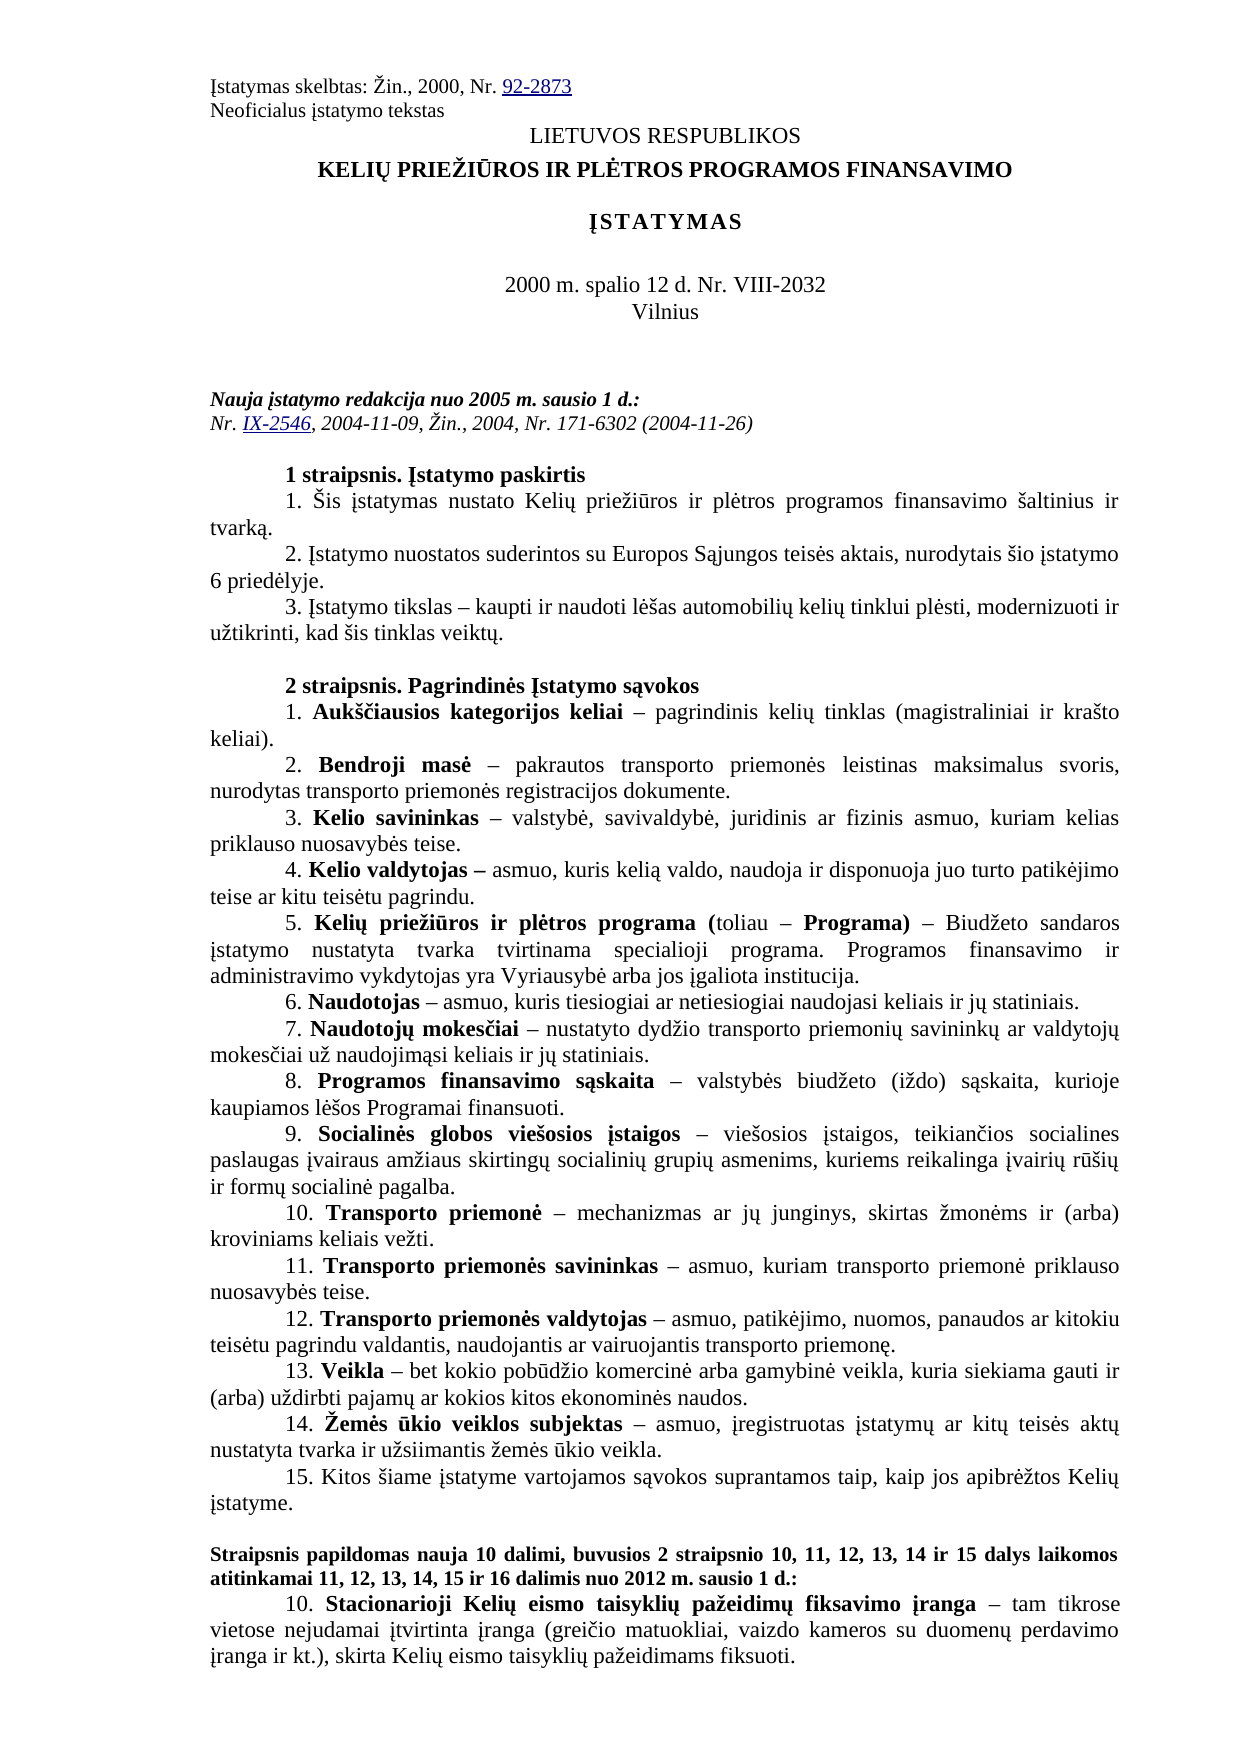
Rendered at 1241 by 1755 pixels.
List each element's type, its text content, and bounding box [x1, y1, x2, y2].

text 12. Transporto priemonės valdytojas – asmuo, patikėjimo, nuomos, panaudos ar kitokiu teisėtu pagrindu valdantis, naudojantis ar vairuojantis transporto priemonę. [210, 1304, 1120, 1357]
text 1 straipsnis. Įstatymo paskirtis [210, 461, 1120, 488]
text 1. Aukščiausios kategorijos keliai – pagrindinis kelių tinklas (magistraliniai ir krašto keliai). [210, 698, 1120, 751]
text ĮSTATYMAS [210, 208, 1120, 234]
text LIETUVOS RESPUBLIKOS [210, 122, 1120, 148]
text KELIŲ PRIEŽIŪROS IR PLĖTROS PROGRAMOS FINANSAVIMO [210, 156, 1120, 183]
text 2. Bendroji masė – pakrautos transporto priemonės leistinas maksimalus svoris, nurodytas transporto priemonės registracijos dokumente. [210, 751, 1120, 804]
text 15. Kitos šiame įstatyme vartojamos sąvokos suprantamos taip, kaip jos apibrėžtos Kelių įstatyme. [210, 1463, 1120, 1515]
text 9. Socialinės globos viešosios įstaigos – viešosios įstaigos, teikiančios socialines paslaugas įvairaus amžiaus skirtingų socialinių grupių asmenims, kuriems reikalinga įvairių rūšių ir formų socialinė pagalba. [210, 1120, 1120, 1199]
text 4. Kelio valdytojas – asmuo, kuris kelią valdo, naudoja ir disponuoja juo turto patikėjimo teise ar kitu teisėtu pagrindu. [210, 857, 1120, 909]
text 11. Transporto priemonės savininkas – asmuo, kuriam transporto priemonė priklauso nuosavybės teise. [210, 1252, 1120, 1304]
text 3. Įstatymo tikslas – kaupti ir naudoti lėšas automobilių kelių tinklui plėsti, modernizuoti ir užtikrinti, kad šis tinklas veiktų. [210, 593, 1120, 646]
text 10. Transporto priemonė – mechanizmas ar jų junginys, skirtas žmonėms ir (arba) kroviniams keliais vežti. [210, 1199, 1120, 1252]
text 8. Programos finansavimo sąskaita – valstybės biudžeto (iždo) sąskaita, kurioje kaupiamos lėšos Programai finansuoti. [210, 1067, 1120, 1120]
text 6. Naudotojas – asmuo, kuris tiesiogiai ar netiesiogiai naudojasi keliais ir jų statiniais. [210, 988, 1120, 1015]
text 14. Žemės ūkio veiklos subjektas – asmuo, įregistruotas įstatymų ar kitų teisės aktų nustatyta tvarka ir užsiimantis žemės ūkio veikla. [210, 1410, 1120, 1463]
text 13. Veikla – bet kokio pobūdžio komercinė arba gamybinė veikla, kuria siekiama gauti ir (arba) uždirbti pajamų ar kokios kitos ekonominės naudos. [210, 1357, 1120, 1410]
text Neoficialus įstatymo tekstas [210, 98, 1120, 122]
text Įstatymas skelbtas: Žin., 2000, Nr. 92-2873 [210, 73, 1120, 98]
text 2. Įstatymo nuostatos suderintos su Europos Sąjungos teisės aktais, nurodytais šio įstatymo 6 priedėlyje. [210, 540, 1120, 593]
text 5. Kelių priežiūros ir plėtros programa (toliau – Programa) – Biudžeto sandaros įstatymo nustatyta tvarka tvirtinama specialioji programa. Programos finansavimo ir administravimo vykdytojas yra Vyriausybė arba jos įgaliota institucija. [210, 909, 1120, 988]
text 3. Kelio savininkas – valstybė, savivaldybė, juridinis ar fizinis asmuo, kuriam kelias priklauso nuosavybės teise. [210, 804, 1120, 857]
text 10. Stacionarioji Kelių eismo taisyklių pažeidimų fiksavimo įranga – tam tikrose vietose nejudamai įtvirtinta įranga (greičio matuokliai, vaizdo kameros su duomenų perdavimo įranga ir kt.), skirta Kelių eismo taisyklių pažeidimams fiksuoti. [210, 1590, 1120, 1669]
text Straipsnis papildomas nauja 10 dalimi, buvusios 2 straipsnio 10, 11, 12, 13, 14 ir 15 dalys laikomos atitinkamai 11, 12, 13, 14, 15 ir 16 dalimis nuo 2012 m. sausio 1 d.: [210, 1542, 1120, 1590]
text 7. Naudotojų mokesčiai – nustatyto dydžio transporto priemonių savininkų ar valdytojų mokesčiai už naudojimąsi keliais ir jų statiniais. [210, 1015, 1120, 1067]
text 2 straipsnis. Pagrindinės Įstatymo sąvokos [210, 672, 1120, 698]
text Nr. IX-2546, 2004-11-09, Žin., 2004, Nr. 171-6302 (2004-11-26) [210, 411, 1120, 435]
text Nauja įstatymo redakcija nuo 2005 m. sausio 1 d.: [210, 387, 1120, 411]
text 1. Šis įstatymas nustato Kelių priežiūros ir plėtros programos finansavimo šaltinius ir tvarką. [210, 488, 1120, 540]
text 2000 m. spalio 12 d. Nr. VIII-2032 Vilnius [210, 272, 1120, 324]
